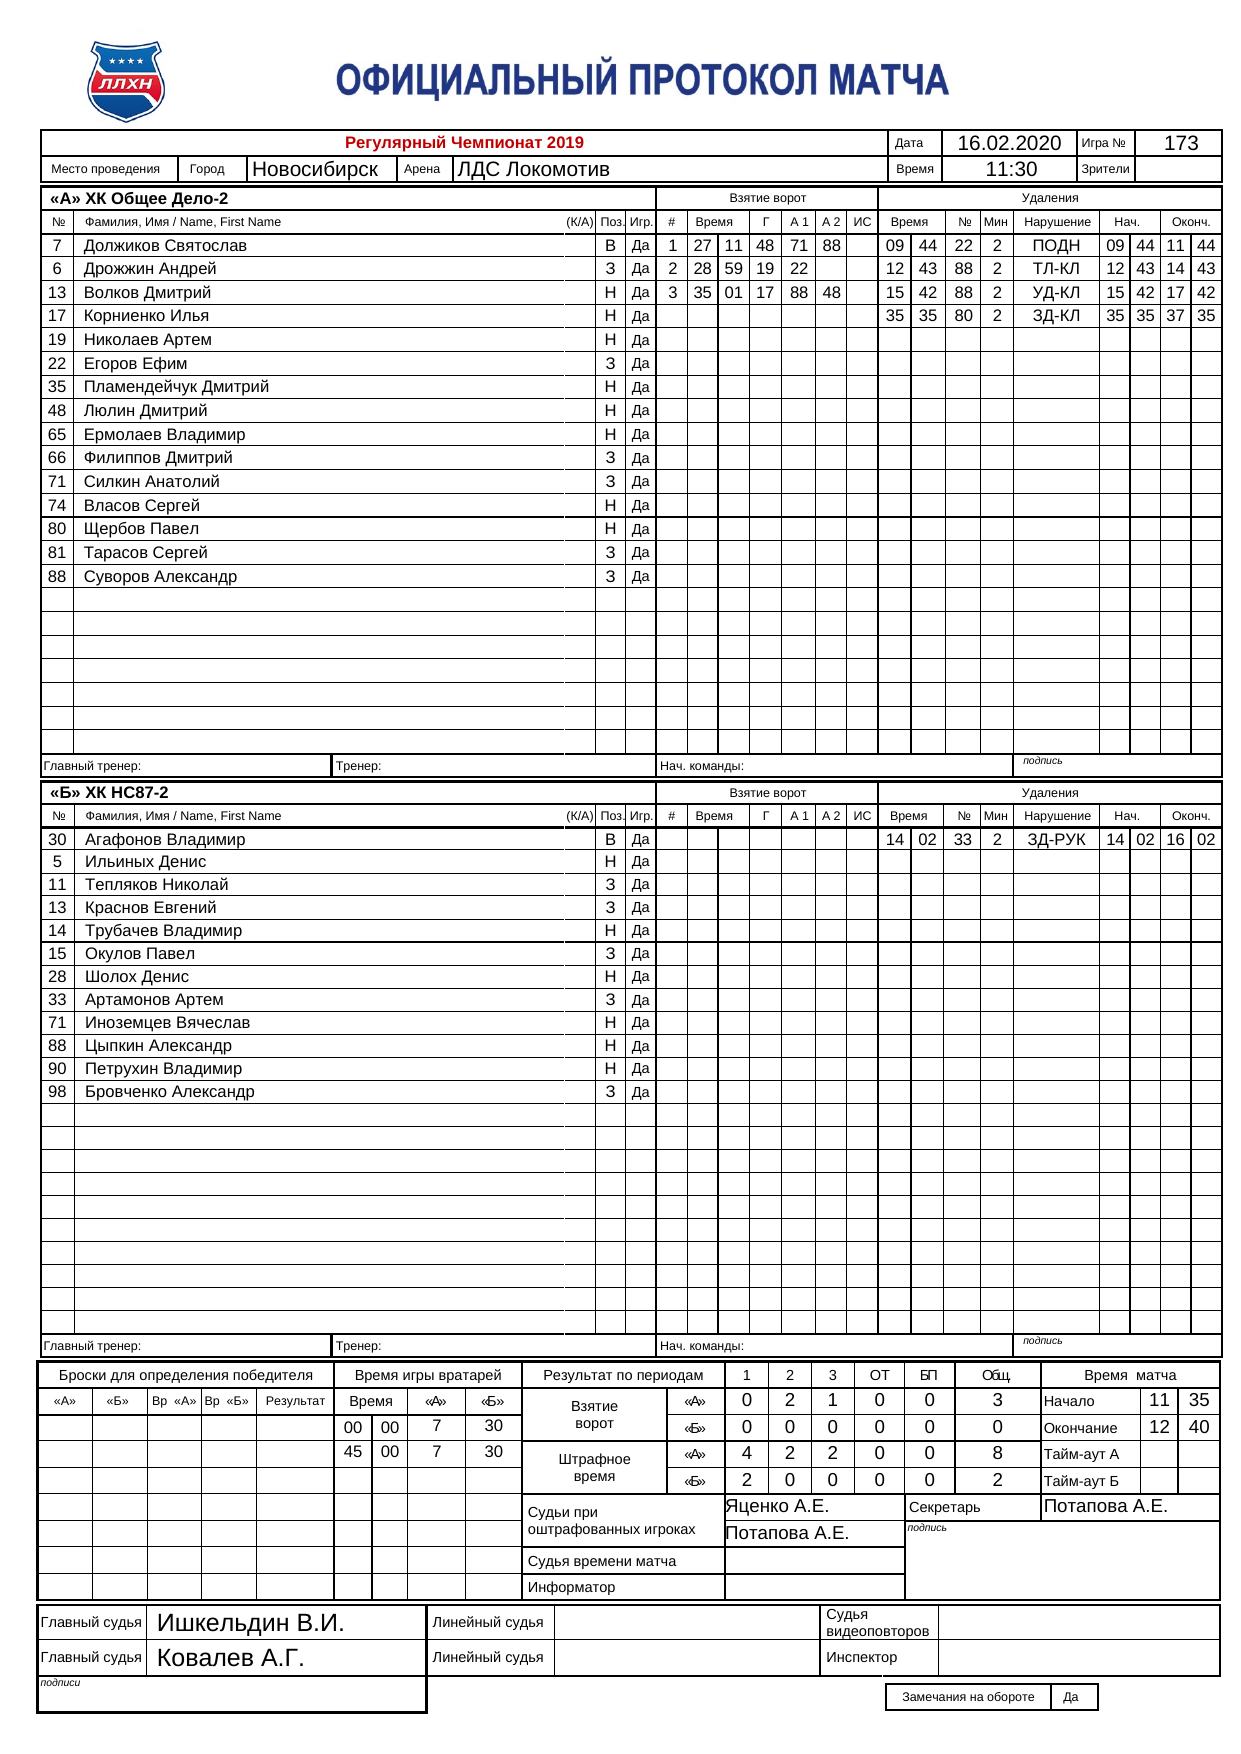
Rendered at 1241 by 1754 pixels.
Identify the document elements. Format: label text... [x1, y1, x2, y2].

table_cell [847, 1058, 877, 1079]
table_cell 17 [42, 305, 73, 327]
table_cell [1131, 328, 1160, 351]
table_cell Да [626, 399, 655, 422]
table_cell [981, 328, 1013, 351]
table_cell [1192, 966, 1221, 987]
table_cell [816, 1219, 846, 1241]
table_header Броски для определения победителя [39, 1363, 333, 1387]
table_cell [946, 565, 980, 587]
table_cell [981, 707, 1013, 729]
table_cell 59 [719, 257, 749, 280]
table_cell [1161, 1012, 1190, 1033]
table_cell [42, 1219, 74, 1241]
table_cell [1014, 659, 1099, 682]
table_cell [1014, 730, 1099, 753]
table_cell Да [626, 896, 655, 918]
table_cell 43 [1192, 257, 1221, 280]
table_cell [1161, 541, 1190, 564]
table_cell [93, 1574, 147, 1599]
table_cell [782, 541, 815, 564]
table_cell Да [626, 829, 655, 849]
table_header Игра № [1078, 131, 1134, 155]
table_cell [879, 1265, 910, 1287]
table_header «А» ХК Общее Дело-2 [42, 188, 655, 209]
table_cell [912, 1173, 943, 1195]
table_cell Тренер: [333, 755, 655, 776]
table_cell [1161, 518, 1190, 540]
table_cell [1161, 588, 1190, 611]
table_cell [565, 989, 595, 1011]
table_cell [912, 920, 943, 941]
table_cell [688, 399, 717, 422]
table_cell [1131, 1265, 1160, 1287]
table_cell [1161, 423, 1190, 445]
table_cell [657, 376, 687, 398]
table_header «Б» ХК HC87-2 [42, 783, 655, 803]
table_cell [74, 588, 564, 611]
table_cell [1131, 850, 1160, 872]
table_cell [74, 612, 564, 634]
table_cell [946, 730, 980, 753]
table_cell Агафонов Владимир [75, 829, 564, 849]
table_cell З [596, 565, 625, 587]
table_cell Новосибирск [248, 157, 396, 181]
table_cell [1131, 1104, 1160, 1126]
table_cell Да [626, 281, 655, 303]
table_cell [42, 1196, 74, 1218]
table_cell [816, 399, 846, 422]
table_cell [688, 376, 717, 398]
table_cell [782, 305, 815, 327]
table_cell [719, 707, 749, 729]
table_cell Артамонов Артем [75, 989, 564, 1011]
table_cell [847, 494, 877, 516]
table_cell [847, 943, 877, 964]
table_cell 22 [946, 235, 980, 256]
table_cell [565, 281, 595, 303]
table_cell [912, 446, 945, 469]
table_cell [1161, 943, 1190, 964]
table_cell [1100, 683, 1129, 706]
table_cell 01 [719, 281, 749, 303]
table_cell 28 [688, 257, 717, 280]
table_cell [1014, 1173, 1099, 1195]
table_cell [657, 565, 687, 587]
table_cell 35 [879, 305, 910, 327]
table_cell [257, 1547, 333, 1573]
table_cell [1161, 399, 1190, 422]
table_cell [879, 1058, 910, 1079]
table_cell [944, 850, 980, 872]
table_cell [42, 1127, 74, 1149]
table_cell [750, 829, 781, 849]
table_cell Люлин Дмитрий [74, 399, 564, 422]
table_cell «Б» [668, 1415, 724, 1440]
table_cell [981, 850, 1013, 872]
table_cell Тепляков Николай [75, 874, 564, 895]
table_cell Да [626, 1035, 655, 1057]
table_cell [1014, 541, 1099, 564]
table_cell Да [626, 235, 655, 256]
table_cell 4 [726, 1442, 768, 1467]
table_cell [847, 659, 877, 682]
table_cell [42, 707, 73, 729]
table_cell [847, 399, 877, 422]
table_cell [912, 1150, 943, 1172]
table_cell [816, 1311, 846, 1333]
table_cell [335, 1494, 371, 1520]
table_cell [1161, 920, 1190, 941]
table_cell Да [626, 874, 655, 895]
table_cell Окончание [1042, 1415, 1140, 1440]
table_cell [816, 518, 846, 540]
table_cell [912, 1288, 943, 1310]
table_cell [1014, 399, 1099, 422]
table_cell Бровченко Александр [75, 1081, 564, 1103]
table_cell [1161, 1311, 1190, 1333]
table_cell Должиков Святослав [74, 235, 564, 256]
table_header БП [905, 1363, 954, 1387]
table_cell [565, 1311, 595, 1333]
table_cell [657, 943, 687, 964]
table_cell [1100, 1012, 1129, 1033]
table_cell Фамилия, Имя / Name, First Name [75, 805, 565, 826]
table_cell [944, 1104, 980, 1126]
table_cell [719, 1242, 749, 1264]
table_cell [912, 730, 945, 753]
table_cell [782, 1196, 815, 1218]
table_cell [912, 494, 945, 516]
table_cell [1014, 1035, 1099, 1057]
table_cell [1161, 446, 1190, 469]
table_cell З [596, 257, 625, 280]
table_cell Н [596, 966, 625, 987]
table_cell [719, 588, 749, 611]
table_cell [688, 989, 717, 1011]
table_cell [1014, 612, 1099, 634]
table_cell [944, 1311, 980, 1333]
table_cell № [946, 211, 980, 233]
table_cell Корниенко Илья [74, 305, 564, 327]
table_cell 19 [750, 257, 781, 280]
table_cell [719, 518, 749, 540]
table_cell Н [596, 1035, 625, 1057]
table_cell [946, 707, 980, 729]
table_cell [565, 707, 595, 729]
table_cell [816, 850, 846, 872]
table_cell [565, 829, 595, 849]
table_cell [688, 1242, 717, 1264]
table_cell Филиппов Дмитрий [74, 446, 564, 469]
table_cell (К/А) [565, 211, 595, 233]
table_cell 0 [769, 1415, 811, 1440]
table_cell 11 [1161, 235, 1190, 256]
table_cell [782, 1242, 815, 1264]
table_cell [657, 399, 687, 422]
table_cell Тренер: [333, 1335, 655, 1356]
table_cell [782, 1127, 815, 1149]
table_cell [1100, 1242, 1129, 1264]
table_cell [1014, 1242, 1099, 1264]
table_cell [1192, 494, 1221, 516]
table_cell [719, 896, 749, 918]
table_cell [879, 850, 910, 872]
table_cell Петрухин Владимир [75, 1058, 564, 1079]
table_cell [1161, 1288, 1190, 1310]
table_cell [1100, 874, 1129, 895]
table_cell 17 [750, 281, 781, 303]
table_cell [1192, 683, 1221, 706]
table_cell [1192, 1242, 1221, 1264]
table_cell [1014, 920, 1099, 941]
table_cell [750, 896, 781, 918]
table_cell 30 [466, 1416, 521, 1440]
table_cell # [657, 211, 687, 233]
table_cell [202, 1521, 256, 1546]
table_cell 02 [1131, 829, 1160, 849]
table_cell [816, 541, 846, 564]
table_cell [719, 376, 749, 398]
table_cell [879, 1242, 910, 1264]
table_cell [1100, 1288, 1129, 1310]
table_cell Нарушение [1014, 211, 1099, 233]
table_cell [816, 352, 846, 374]
table_cell [1161, 1150, 1190, 1172]
table_cell [688, 446, 717, 469]
table_cell Мин [981, 805, 1013, 826]
table_cell [626, 683, 655, 706]
table_cell З [596, 352, 625, 374]
table_cell [1192, 446, 1221, 469]
table_cell [688, 1104, 717, 1126]
table_cell Да [626, 966, 655, 987]
table_cell 14 [1100, 829, 1129, 849]
table_cell Фамилия, Имя / Name, First Name [74, 211, 565, 233]
table_cell [944, 1081, 980, 1103]
table_cell [688, 470, 717, 493]
table_cell [816, 1173, 846, 1195]
table_cell [74, 707, 564, 729]
table_cell «Б» [93, 1389, 147, 1413]
table_cell [596, 1173, 625, 1195]
table_cell [1131, 874, 1160, 895]
table_cell [981, 683, 1013, 706]
table_cell Главный судья [39, 1640, 146, 1675]
table_cell [657, 588, 687, 611]
table_cell Цыпкин Александр [75, 1035, 564, 1057]
table_cell [816, 874, 846, 895]
table_cell [946, 541, 980, 564]
table_cell [1131, 1311, 1160, 1333]
table_cell [946, 683, 980, 706]
table_cell [1192, 636, 1221, 658]
table_cell 00 [335, 1416, 371, 1440]
table_cell Да [626, 423, 655, 445]
table_cell [782, 1081, 815, 1103]
table_cell [565, 1173, 595, 1195]
table_cell [750, 966, 781, 987]
table_cell [565, 399, 595, 422]
table_cell [1161, 896, 1190, 918]
table_cell [782, 989, 815, 1011]
table_cell Вр «А» [148, 1389, 201, 1413]
table_cell [750, 989, 781, 1011]
table_cell [657, 1058, 687, 1079]
table_cell [596, 1219, 625, 1241]
table_cell [1014, 1127, 1099, 1149]
table_cell [565, 1150, 595, 1172]
table_cell Секретарь [906, 1495, 1040, 1520]
table_cell 14 [42, 920, 74, 941]
table_cell [596, 730, 625, 753]
table_cell [74, 659, 564, 682]
table_cell 2 [981, 829, 1013, 849]
table_cell [74, 730, 564, 753]
table_cell [657, 683, 687, 706]
table_cell [944, 1150, 980, 1172]
table_cell [565, 588, 595, 611]
table_cell Время [688, 211, 749, 233]
table_cell 12 [1100, 257, 1129, 280]
table_cell [782, 423, 815, 445]
table_cell [782, 920, 815, 941]
table_cell [816, 305, 846, 327]
table_cell [657, 1242, 687, 1264]
table_cell [1131, 352, 1160, 374]
table_cell [816, 328, 846, 351]
table_cell [816, 1288, 846, 1310]
table_cell [816, 966, 846, 987]
table_cell 80 [946, 305, 980, 327]
table_cell [565, 1058, 595, 1079]
table_cell [565, 1104, 595, 1126]
table_cell [335, 1468, 371, 1493]
table_cell [1100, 588, 1129, 611]
table_cell 44 [912, 235, 945, 256]
table_cell [688, 683, 717, 706]
table_cell [912, 1081, 943, 1103]
table_cell [883, 1677, 1220, 1681]
table_cell УД-КЛ [1014, 281, 1099, 303]
table_cell [1131, 707, 1160, 729]
table_cell [782, 1265, 815, 1287]
table_cell [816, 659, 846, 682]
table_cell [1141, 1468, 1177, 1493]
table_cell Игр. [626, 211, 655, 233]
table_cell [657, 470, 687, 493]
table_cell [847, 1012, 877, 1033]
table_cell Да [626, 257, 655, 280]
table_cell Ильиных Денис [75, 850, 564, 872]
table_cell [981, 352, 1013, 374]
table_cell [847, 1265, 877, 1287]
table_cell [75, 1127, 564, 1149]
table_cell Вр «Б» [202, 1389, 256, 1413]
table_cell 0 [726, 1389, 768, 1413]
table_cell [1131, 399, 1160, 422]
table_cell [688, 423, 717, 445]
table_cell [719, 470, 749, 493]
table_cell [75, 1311, 564, 1333]
table_cell [879, 376, 910, 398]
table_cell [657, 328, 687, 351]
table_cell [565, 423, 595, 445]
table_cell [1161, 612, 1190, 634]
table_cell 09 [879, 235, 910, 256]
table_cell [1192, 1104, 1221, 1126]
table_cell # [657, 805, 687, 826]
table_cell З [596, 541, 625, 564]
table_cell [719, 305, 749, 327]
table_cell [847, 1081, 877, 1103]
table_cell [719, 1150, 749, 1172]
table_cell [981, 1265, 1013, 1287]
table_cell [565, 1265, 595, 1287]
table_cell Да [626, 943, 655, 964]
table_cell [75, 1104, 564, 1126]
table_cell [75, 1242, 564, 1264]
table_cell [719, 850, 749, 872]
table_cell [750, 352, 781, 374]
table_cell [1161, 470, 1190, 493]
table_cell [750, 1127, 781, 1149]
table_cell Время [688, 805, 749, 826]
table_cell [946, 494, 980, 516]
table_cell [879, 1196, 910, 1218]
table_cell [565, 612, 595, 634]
table_cell [939, 1606, 1219, 1639]
table_cell 2 [657, 257, 687, 280]
table_cell 71 [782, 235, 815, 256]
table_cell 88 [816, 235, 846, 256]
table_cell [782, 829, 815, 849]
table_cell Шолох Денис [75, 966, 564, 987]
table_cell 15 [42, 943, 74, 964]
table_cell З [596, 470, 625, 493]
table_cell [1100, 730, 1129, 753]
table_cell [912, 565, 945, 587]
table_cell [657, 1288, 687, 1310]
table_cell Начало [1042, 1389, 1140, 1413]
table_cell [879, 565, 910, 587]
table_cell 37 [1161, 305, 1190, 327]
table_cell [944, 1288, 980, 1310]
table_cell [944, 1173, 980, 1195]
table_cell [1192, 565, 1221, 587]
table_cell [981, 1196, 1013, 1218]
table_cell [847, 423, 877, 445]
table_cell [719, 989, 749, 1011]
table_cell 30 [42, 829, 74, 849]
table_header Замечания на обороте [887, 1685, 1050, 1709]
table_cell [688, 588, 717, 611]
table_cell [1131, 1288, 1160, 1310]
picture [5, 28, 1179, 129]
table_cell Краснов Евгений [75, 896, 564, 918]
table_cell [596, 1242, 625, 1264]
table_cell [1131, 730, 1160, 753]
table_cell [596, 1104, 625, 1126]
table_cell 12 [1141, 1415, 1177, 1440]
table_cell 30 [466, 1441, 521, 1467]
table_cell [782, 636, 815, 658]
table_cell [373, 1468, 407, 1493]
table_cell [626, 636, 655, 658]
table_cell [1161, 730, 1190, 753]
table_cell [688, 1288, 717, 1310]
table_cell [782, 565, 815, 587]
table_cell [912, 470, 945, 493]
table_cell [596, 659, 625, 682]
table_cell [816, 1081, 846, 1103]
table_cell [912, 966, 943, 987]
table_cell 7 [42, 235, 73, 256]
table_cell [981, 730, 1013, 753]
table_cell [373, 1494, 407, 1520]
table_cell 0 [905, 1442, 954, 1467]
table_cell [1100, 966, 1129, 987]
table_cell [1131, 659, 1160, 682]
table_cell [750, 1058, 781, 1079]
table_cell [782, 1058, 815, 1079]
table_cell [39, 1416, 92, 1440]
table_cell [1136, 157, 1221, 181]
table_cell [257, 1441, 333, 1467]
table_cell [1192, 1311, 1221, 1333]
table_cell [1131, 943, 1160, 964]
table_cell 19 [42, 328, 73, 351]
table_cell [879, 470, 910, 493]
table_cell [39, 1494, 92, 1520]
table_cell [1131, 518, 1160, 540]
table_cell [657, 1196, 687, 1218]
table_cell [719, 1104, 749, 1126]
table_cell [1100, 1311, 1129, 1333]
table_cell [565, 352, 595, 374]
table_cell 17 [1161, 281, 1190, 303]
table_cell 0 [956, 1415, 1040, 1440]
table_cell [373, 1574, 407, 1599]
table_cell [981, 1058, 1013, 1079]
table_cell подписи [39, 1677, 425, 1711]
table_cell 0 [905, 1468, 954, 1493]
table_cell [657, 989, 687, 1011]
table_cell [879, 1035, 910, 1057]
table_cell [782, 730, 815, 753]
table_cell [750, 541, 781, 564]
table_cell [626, 1104, 655, 1126]
table_cell [657, 1150, 687, 1172]
table_header Результат по периодам [523, 1363, 724, 1387]
table_cell [944, 920, 980, 941]
table_cell [1161, 874, 1190, 895]
table_cell [335, 1521, 371, 1546]
table_cell Результат [257, 1389, 333, 1413]
table_header Общ. [956, 1363, 1040, 1387]
table_cell [750, 1311, 781, 1333]
table_cell 3 [956, 1389, 1040, 1413]
table_cell [944, 1242, 980, 1264]
table_cell [42, 1173, 74, 1195]
table_cell Потапова А.Е. [726, 1521, 904, 1546]
table_header Взятие ворот [657, 783, 877, 803]
table_cell [816, 989, 846, 1011]
table_cell [1014, 874, 1099, 895]
table_cell [657, 1035, 687, 1057]
table_cell [565, 683, 595, 706]
table_cell [565, 328, 595, 351]
table_cell [847, 707, 877, 729]
table_cell [1192, 588, 1221, 611]
table_cell [847, 352, 877, 374]
table_cell [626, 1265, 655, 1287]
table_cell [719, 730, 749, 753]
table_cell [466, 1494, 521, 1520]
table_cell [1100, 612, 1129, 634]
table_cell [981, 943, 1013, 964]
table_cell З [596, 896, 625, 918]
table_cell [42, 1104, 74, 1126]
table_cell [565, 1035, 595, 1057]
table_cell [555, 1606, 819, 1639]
table_cell [1161, 1104, 1190, 1126]
table_cell [750, 328, 781, 351]
table_cell 40 [1179, 1415, 1219, 1440]
table_cell [912, 399, 945, 422]
table_cell [719, 1311, 749, 1333]
table_cell 09 [1100, 235, 1129, 256]
table_cell [466, 1521, 521, 1546]
table_cell [202, 1441, 256, 1467]
table_cell [1100, 1035, 1129, 1057]
table_cell [946, 470, 980, 493]
table_cell Игр. [626, 805, 655, 826]
table_cell [93, 1521, 147, 1546]
table_cell [944, 896, 980, 918]
table_cell 7 [408, 1441, 465, 1467]
table_cell [1192, 612, 1221, 634]
table_cell [565, 966, 595, 987]
table_cell [1100, 328, 1129, 351]
table_cell 2 [812, 1442, 854, 1467]
table_cell [719, 399, 749, 422]
table_cell [1131, 565, 1160, 587]
table_cell Щербов Павел [74, 518, 564, 540]
table_cell [1014, 494, 1099, 516]
table_cell [750, 305, 781, 327]
table_cell Судья видеоповторов [821, 1606, 938, 1639]
table_cell [944, 989, 980, 1011]
table_cell [816, 943, 846, 964]
table_cell [782, 1035, 815, 1057]
table_cell [42, 730, 73, 753]
table_cell [1099, 1682, 1220, 1711]
table_cell [981, 1173, 1013, 1195]
table_cell [1100, 470, 1129, 493]
table_cell 48 [750, 235, 781, 256]
table_header Да [1052, 1685, 1097, 1709]
table_cell [719, 1288, 749, 1310]
table_cell [1131, 1127, 1160, 1149]
table_cell [782, 683, 815, 706]
table_cell Инспектор [821, 1640, 938, 1675]
table_cell [750, 1150, 781, 1172]
table_cell [688, 1012, 717, 1033]
table_cell 16 [1161, 829, 1190, 849]
table_cell [816, 1035, 846, 1057]
table_cell [1161, 328, 1190, 351]
table_cell Да [626, 1012, 655, 1033]
table_cell 15 [1100, 281, 1129, 303]
table_cell [565, 874, 595, 895]
table_cell [75, 1219, 564, 1241]
table_cell [1192, 1288, 1221, 1310]
table_cell [816, 1012, 846, 1033]
table_cell «А» [39, 1389, 92, 1413]
table_cell Главный судья [39, 1606, 146, 1639]
table_cell [93, 1494, 147, 1520]
table_cell 44 [1192, 235, 1221, 256]
table_cell [202, 1416, 256, 1440]
table_cell [148, 1416, 201, 1440]
table_cell ИС [847, 211, 877, 233]
table_cell [719, 494, 749, 516]
table_cell Да [626, 352, 655, 374]
table_cell [657, 352, 687, 374]
table_cell [981, 896, 1013, 918]
table_cell [688, 850, 717, 872]
table_cell 14 [879, 829, 910, 849]
table_cell [782, 896, 815, 918]
table_cell [657, 659, 687, 682]
table_cell [750, 1012, 781, 1033]
table_cell [565, 943, 595, 964]
table_cell 0 [855, 1415, 904, 1440]
table_cell 22 [42, 352, 73, 374]
table_cell Г [750, 805, 781, 826]
table_cell 74 [42, 494, 73, 516]
table_cell [688, 896, 717, 918]
table_cell подпись [1014, 755, 1221, 776]
table_cell Власов Сергей [74, 494, 564, 516]
table_cell Нарушение [1014, 805, 1099, 826]
table_header 173 [1136, 131, 1221, 155]
table_cell [148, 1468, 201, 1493]
table_cell [847, 541, 877, 564]
table_cell [688, 1311, 717, 1333]
table_cell 00 [373, 1416, 407, 1440]
table_cell [1161, 376, 1190, 398]
table_cell Да [626, 989, 655, 1011]
table_cell 35 [42, 376, 73, 398]
table_cell [688, 1265, 717, 1287]
table_cell [981, 1081, 1013, 1103]
table_cell [596, 707, 625, 729]
table_cell [726, 1548, 904, 1573]
table_cell [1131, 376, 1160, 398]
table_cell [847, 305, 877, 327]
table_cell [782, 376, 815, 398]
table_cell [1014, 989, 1099, 1011]
table_cell [981, 399, 1013, 422]
table_cell [1014, 518, 1099, 540]
table_cell [750, 850, 781, 872]
table_cell [879, 896, 910, 918]
table_cell [719, 423, 749, 445]
table_cell [657, 1311, 687, 1333]
table_cell [565, 730, 595, 753]
table_cell [912, 1104, 943, 1126]
table_cell [847, 446, 877, 469]
table_cell [1161, 352, 1190, 374]
table_cell [1131, 1242, 1160, 1264]
table_cell [148, 1521, 201, 1546]
table_cell [750, 636, 781, 658]
table_cell [946, 328, 980, 351]
table_cell [626, 1127, 655, 1149]
table_cell Нач. [1100, 805, 1160, 826]
table_cell [879, 494, 910, 516]
table_cell [1100, 352, 1129, 374]
table_cell [912, 1196, 943, 1218]
table_cell [1100, 1219, 1129, 1241]
table_cell [657, 305, 687, 327]
table_cell [688, 1219, 717, 1241]
table_cell [816, 1058, 846, 1079]
table_cell [946, 588, 980, 611]
table_cell [946, 399, 980, 422]
table_cell [719, 636, 749, 658]
table_header 2 [769, 1363, 811, 1387]
table_cell [981, 1150, 1013, 1172]
table_cell ТЛ-КЛ [1014, 257, 1099, 280]
table_cell [816, 376, 846, 398]
table_cell [1100, 920, 1129, 941]
table_cell 0 [769, 1468, 811, 1493]
table_cell [688, 1127, 717, 1149]
table_cell [981, 541, 1013, 564]
table_cell [688, 943, 717, 964]
table_cell 35 [1100, 305, 1129, 327]
table_header Время матча [1042, 1363, 1219, 1387]
table_cell [257, 1574, 333, 1599]
table_cell [1131, 612, 1160, 634]
table_cell [1014, 1058, 1099, 1079]
table_cell [1014, 565, 1099, 587]
table_cell [944, 1196, 980, 1218]
table_cell [816, 470, 846, 493]
table_cell [750, 518, 781, 540]
table_cell 28 [42, 966, 74, 987]
table_cell [981, 1288, 1013, 1310]
table_cell Нач. [1100, 211, 1160, 233]
table_cell [42, 612, 73, 634]
table_cell [981, 588, 1013, 611]
table_cell [1131, 423, 1160, 445]
table_cell [750, 1035, 781, 1057]
table_cell [847, 518, 877, 540]
table_cell [257, 1468, 333, 1493]
table_cell [782, 874, 815, 895]
table_cell [719, 943, 749, 964]
table_cell [688, 1196, 717, 1218]
table_cell [981, 966, 1013, 987]
table_cell [1161, 1173, 1190, 1195]
table_cell [42, 1311, 74, 1333]
table_cell [879, 612, 910, 634]
table_cell З [596, 943, 625, 964]
table_cell [981, 1035, 1013, 1057]
table_cell [912, 707, 945, 729]
table_cell [1014, 1012, 1099, 1033]
table_cell [1161, 1127, 1190, 1149]
table_cell [719, 541, 749, 564]
table_cell [1131, 989, 1160, 1011]
table_cell [1131, 494, 1160, 516]
table_cell [750, 1104, 781, 1126]
table_cell [946, 612, 980, 634]
table_cell [75, 1288, 564, 1310]
table_cell [719, 1173, 749, 1195]
table_cell Волков Дмитрий [74, 281, 564, 303]
table_cell [1192, 943, 1221, 964]
table_cell [565, 659, 595, 682]
table_cell [39, 1441, 92, 1467]
table_cell «А» [668, 1442, 724, 1467]
table_cell [93, 1547, 147, 1573]
table_cell 5 [42, 850, 74, 872]
table_cell 35 [1192, 305, 1221, 327]
table_cell [847, 470, 877, 493]
table_cell [1131, 636, 1160, 658]
table_cell [879, 328, 910, 351]
table_cell [847, 920, 877, 941]
table_cell Судьи при оштрафованных игроках [523, 1495, 724, 1546]
table_cell [93, 1416, 147, 1440]
table_cell Суворов Александр [74, 565, 564, 587]
table_cell Да [626, 1081, 655, 1103]
table_cell [782, 1288, 815, 1310]
table_cell [816, 896, 846, 918]
table_cell [1100, 1196, 1129, 1218]
table_cell [847, 281, 877, 303]
table_cell Пламендейчук Дмитрий [74, 376, 564, 398]
table_cell 15 [879, 281, 910, 303]
table_cell [981, 376, 1013, 398]
table_cell [1131, 1058, 1160, 1079]
table_cell [1161, 707, 1190, 729]
table_cell [565, 257, 595, 280]
table_cell [726, 1575, 904, 1599]
table_cell [719, 1265, 749, 1287]
table_cell [1192, 989, 1221, 1011]
table_cell 66 [42, 446, 73, 469]
table_cell [1131, 470, 1160, 493]
table_cell [1161, 494, 1190, 516]
table_cell [912, 518, 945, 540]
table_cell [981, 636, 1013, 658]
table_cell А 1 [782, 211, 815, 233]
table_cell [1131, 588, 1160, 611]
table_cell [879, 1288, 910, 1310]
table_cell [39, 1574, 92, 1599]
table_cell [657, 1127, 687, 1149]
table_cell Н [596, 1012, 625, 1033]
table_cell [750, 920, 781, 941]
table_cell [626, 1173, 655, 1195]
table_cell [626, 1150, 655, 1172]
table_cell [750, 376, 781, 398]
table_cell [1161, 1035, 1190, 1057]
table_cell [688, 494, 717, 516]
table_cell Главный тренер: [42, 1335, 330, 1356]
table_cell 0 [812, 1415, 854, 1440]
table_cell [596, 588, 625, 611]
table_cell 02 [912, 829, 943, 849]
table_cell [688, 707, 717, 729]
table_cell 81 [42, 541, 73, 564]
table_cell [816, 494, 846, 516]
table_cell [782, 1104, 815, 1126]
table_cell Да [626, 920, 655, 941]
table_cell [782, 1173, 815, 1195]
table_cell [42, 636, 73, 658]
table_cell [1179, 1468, 1219, 1493]
table_cell [657, 1265, 687, 1287]
table_cell 88 [946, 281, 980, 303]
table_cell [626, 659, 655, 682]
table_cell [1014, 1288, 1099, 1310]
table_cell [408, 1521, 465, 1546]
table_cell [408, 1494, 465, 1520]
table_cell 00 [373, 1441, 407, 1467]
table_cell [657, 541, 687, 564]
table_cell [912, 850, 943, 872]
table_cell [912, 636, 945, 658]
table_cell [1192, 1219, 1221, 1241]
table_cell 3 [657, 281, 687, 303]
table_cell Николаев Артем [74, 328, 564, 351]
table_cell [981, 612, 1013, 634]
table_cell [719, 1219, 749, 1241]
table_cell З [596, 1081, 625, 1103]
table_cell [847, 683, 877, 706]
table_cell Зрители [1078, 157, 1134, 181]
table_cell [782, 659, 815, 682]
table_cell [1161, 1219, 1190, 1241]
table_cell [1131, 1081, 1160, 1103]
table_cell Потапова А.Е. [1042, 1495, 1219, 1520]
table_cell 2 [981, 305, 1013, 327]
table_cell [750, 1219, 781, 1241]
table_cell [202, 1494, 256, 1520]
table_cell 35 [1131, 305, 1160, 327]
table_cell [944, 1127, 980, 1149]
table_cell [750, 659, 781, 682]
table_cell [1014, 1265, 1099, 1287]
table_cell [981, 989, 1013, 1011]
table_cell [1131, 1035, 1160, 1057]
table_cell [1014, 446, 1099, 469]
table_cell [750, 446, 781, 469]
table_cell [688, 829, 717, 849]
table_cell [148, 1547, 201, 1573]
table_cell [596, 636, 625, 658]
table_cell [912, 1127, 943, 1149]
table_cell [74, 636, 564, 658]
table_cell подпись [906, 1522, 1219, 1599]
table_cell [1100, 1104, 1129, 1126]
table_cell 02 [1192, 829, 1221, 849]
table_cell [816, 423, 846, 445]
table_cell [1192, 1265, 1221, 1287]
table_cell [148, 1441, 201, 1467]
table_cell 2 [956, 1468, 1040, 1493]
table_header Удаления [879, 188, 1221, 209]
table_cell [657, 1104, 687, 1126]
table_cell [335, 1547, 371, 1573]
table_cell [688, 636, 717, 658]
table_cell [1192, 659, 1221, 682]
table_cell [1100, 896, 1129, 918]
table_cell 35 [688, 281, 717, 303]
table_cell З [596, 874, 625, 895]
table_cell [912, 989, 943, 1011]
table_cell [847, 328, 877, 351]
table_cell [1131, 896, 1160, 918]
table_cell [847, 588, 877, 611]
table_cell [1100, 636, 1129, 658]
table_cell [565, 565, 595, 587]
table_cell [42, 1150, 74, 1172]
table_cell 0 [726, 1415, 768, 1440]
table_cell [1100, 376, 1129, 398]
table_cell Поз. [596, 211, 625, 233]
table_cell [847, 730, 877, 753]
table_cell [847, 1219, 877, 1241]
table_cell [981, 1127, 1013, 1149]
table_cell [1100, 943, 1129, 964]
table_cell [750, 565, 781, 587]
table_cell [565, 541, 595, 564]
table_cell [75, 1265, 564, 1287]
table_cell [1014, 1150, 1099, 1172]
table_cell Н [596, 423, 625, 445]
table_cell [657, 494, 687, 516]
table_cell 80 [42, 518, 73, 540]
table_cell [1161, 636, 1190, 658]
table_cell [1192, 707, 1221, 729]
table_cell [1161, 850, 1190, 872]
table_cell В [596, 235, 625, 256]
table_cell 98 [42, 1081, 74, 1103]
table_cell [657, 850, 687, 872]
table_cell [782, 399, 815, 422]
table_cell [879, 730, 910, 753]
table_cell [912, 1035, 943, 1057]
table_cell [1014, 423, 1099, 445]
table_cell [981, 518, 1013, 540]
table_cell [879, 659, 910, 682]
table_cell [912, 541, 945, 564]
table_cell 35 [912, 305, 945, 327]
table_cell [847, 874, 877, 895]
table_cell [879, 966, 910, 987]
table_cell [1192, 352, 1221, 374]
table_cell 11 [42, 874, 74, 895]
table_cell [782, 470, 815, 493]
table_cell [816, 1104, 846, 1126]
table_cell 48 [816, 281, 846, 303]
table_cell [626, 1311, 655, 1333]
table_cell 1 [812, 1389, 854, 1413]
table_cell 11 [719, 235, 749, 256]
table_cell [1192, 850, 1221, 872]
table_cell [688, 612, 717, 634]
table_cell [719, 874, 749, 895]
table_cell 2 [981, 235, 1013, 256]
table_cell [944, 1265, 980, 1287]
table_cell 27 [688, 235, 717, 256]
table_cell ЗД-РУК [1014, 829, 1099, 849]
table_cell [782, 612, 815, 634]
table_cell [750, 730, 781, 753]
table_cell [1192, 1127, 1221, 1149]
table_cell [1014, 896, 1099, 918]
table_cell [816, 446, 846, 469]
table_cell [1192, 1058, 1221, 1079]
table_cell [879, 943, 910, 964]
table_cell [719, 446, 749, 469]
table_cell [39, 1468, 92, 1493]
table_header ОТ [855, 1363, 904, 1387]
table_cell [39, 1521, 92, 1546]
table_cell [750, 423, 781, 445]
table_cell [373, 1547, 407, 1573]
table_cell [1161, 565, 1190, 587]
table_cell [944, 966, 980, 987]
table_cell [750, 588, 781, 611]
table_cell [1192, 328, 1221, 351]
table_header Время игры вратарей [335, 1363, 521, 1387]
table_cell [596, 683, 625, 706]
table_header Взятие ворот [657, 188, 877, 209]
table_cell [1131, 1012, 1160, 1033]
table_cell [1161, 683, 1190, 706]
table_cell [1014, 1104, 1099, 1126]
table_cell [596, 612, 625, 634]
table_cell [626, 1219, 655, 1241]
table_cell [1161, 1196, 1190, 1218]
table_cell Время [889, 157, 941, 181]
table_cell Взятие ворот [523, 1389, 666, 1440]
table_cell [981, 1311, 1013, 1333]
table_cell [1014, 707, 1099, 729]
table_cell [1192, 730, 1221, 753]
table_cell [750, 874, 781, 895]
table_cell [688, 1035, 717, 1057]
table_cell [75, 1196, 564, 1218]
table_cell [565, 636, 595, 658]
table_cell Да [626, 1058, 655, 1079]
table_cell 88 [42, 565, 73, 587]
table_cell 35 [1179, 1389, 1219, 1413]
table_cell [719, 1012, 749, 1033]
table_cell [750, 1242, 781, 1264]
table_cell [879, 989, 910, 1011]
table_cell Линейный судья [428, 1606, 554, 1639]
table_cell [626, 1288, 655, 1310]
table_cell [42, 1288, 74, 1310]
table_cell [879, 874, 910, 895]
table_cell Штрафное время [523, 1442, 666, 1493]
table_cell [847, 565, 877, 587]
table_cell [719, 1081, 749, 1103]
table_cell [847, 1104, 877, 1126]
table_cell «Б » [466, 1389, 521, 1413]
table_cell [1100, 1081, 1129, 1103]
table_cell [1161, 1242, 1190, 1264]
table_cell [1100, 446, 1129, 469]
table_cell [782, 1012, 815, 1033]
table_cell Да [626, 850, 655, 872]
table_cell [657, 966, 687, 987]
table_cell [1192, 1173, 1221, 1195]
table_cell [202, 1547, 256, 1573]
table_cell [1100, 518, 1129, 540]
table_cell Н [596, 494, 625, 516]
table_cell [1192, 1035, 1221, 1057]
table_cell «А» [668, 1389, 724, 1413]
table_cell [657, 1219, 687, 1241]
table_cell [981, 1242, 1013, 1264]
table_cell [688, 966, 717, 987]
table_cell [466, 1547, 521, 1573]
table_cell [946, 376, 980, 398]
table_cell [1131, 1173, 1160, 1195]
table_cell 45 [335, 1441, 371, 1467]
table_cell [257, 1494, 333, 1520]
table_cell [946, 636, 980, 658]
table_cell [75, 1173, 564, 1195]
table_cell [946, 446, 980, 469]
table_cell [1131, 541, 1160, 564]
table_cell [847, 1150, 877, 1172]
table_cell [912, 896, 943, 918]
table_header Удаления [879, 783, 1221, 803]
table_cell [565, 896, 595, 918]
table_cell 8 [956, 1442, 1040, 1467]
table_cell [847, 612, 877, 634]
table_cell [1161, 989, 1190, 1011]
table_cell 0 [855, 1442, 904, 1467]
table_cell [596, 1311, 625, 1333]
table_cell [912, 376, 945, 398]
table_cell [750, 683, 781, 706]
table_cell [1014, 636, 1099, 658]
table_cell [912, 874, 943, 895]
table_cell [1192, 1150, 1221, 1172]
table_cell [335, 1574, 371, 1599]
table_cell [782, 1311, 815, 1333]
table_cell 88 [42, 1035, 74, 1057]
table_cell [565, 235, 595, 256]
table_header 3 [812, 1363, 854, 1387]
table_cell № [42, 805, 74, 826]
table_cell ЗД-КЛ [1014, 305, 1099, 327]
table_cell [42, 683, 73, 706]
table_cell [981, 446, 1013, 469]
table_cell [912, 683, 945, 706]
table_cell [719, 1035, 749, 1057]
table_cell [1131, 1219, 1160, 1241]
table_cell [42, 588, 73, 611]
table_cell [879, 588, 910, 611]
table_cell [626, 707, 655, 729]
table_cell [565, 470, 595, 493]
table_cell [657, 707, 687, 729]
table_cell Информатор [523, 1575, 724, 1599]
table_cell [847, 1311, 877, 1333]
table_cell [688, 659, 717, 682]
table_cell [1014, 1219, 1099, 1241]
table_cell [1179, 1441, 1219, 1467]
table_cell [946, 518, 980, 540]
table_cell Трубачев Владимир [75, 920, 564, 941]
table_cell Г [750, 211, 781, 233]
table_cell [565, 1081, 595, 1103]
table_cell [750, 1081, 781, 1103]
table_cell [750, 399, 781, 422]
table_cell [688, 328, 717, 351]
table_cell [657, 920, 687, 941]
table_cell 11 [1141, 1389, 1177, 1413]
table_cell [257, 1416, 333, 1440]
table_cell [74, 683, 564, 706]
table_cell [596, 1196, 625, 1218]
table_cell [257, 1521, 333, 1546]
table_cell [1014, 470, 1099, 493]
table_cell 42 [1131, 281, 1160, 303]
table_cell [816, 565, 846, 587]
table_cell [879, 1012, 910, 1033]
table_cell Судья времени матча [523, 1548, 724, 1573]
table_cell [912, 1219, 943, 1241]
table_cell [1161, 659, 1190, 682]
table_cell Линейный судья [428, 1640, 554, 1675]
table_cell [1014, 943, 1099, 964]
table_cell [1100, 1058, 1129, 1079]
table_cell [750, 612, 781, 634]
table_cell [688, 920, 717, 941]
table_cell [1192, 896, 1221, 918]
table_cell [847, 1127, 877, 1149]
table_cell [1100, 850, 1129, 872]
table_cell [1100, 423, 1129, 445]
table_cell [847, 376, 877, 398]
table_cell Н [596, 281, 625, 303]
table_cell Н [596, 920, 625, 941]
table_cell 11:30 [943, 157, 1076, 181]
table_cell Н [596, 305, 625, 327]
table_cell [879, 1311, 910, 1333]
table_cell [816, 829, 846, 849]
table_cell [565, 376, 595, 398]
table_cell [847, 257, 877, 280]
table_cell Да [626, 328, 655, 351]
table_cell [565, 518, 595, 540]
table_cell [1161, 1058, 1190, 1079]
table_cell [1014, 966, 1099, 987]
table_cell 90 [42, 1058, 74, 1079]
table_cell [981, 1104, 1013, 1126]
table_cell [657, 829, 687, 849]
table_cell Ишкельдин В.И. [147, 1606, 425, 1639]
table_cell [912, 328, 945, 351]
table_cell [626, 730, 655, 753]
table_cell Да [626, 470, 655, 493]
table_cell [1161, 1081, 1190, 1103]
table_cell [750, 1265, 781, 1287]
table_cell [782, 943, 815, 964]
table_cell [782, 446, 815, 469]
table_cell [688, 1150, 717, 1172]
table_cell Мин [981, 211, 1013, 233]
table_cell 6 [42, 257, 73, 280]
table_cell [944, 1035, 980, 1057]
table_cell [93, 1441, 147, 1467]
table_cell № [944, 805, 980, 826]
table_cell [42, 1242, 74, 1264]
table_cell [42, 659, 73, 682]
table_cell [688, 730, 717, 753]
table_cell [1100, 707, 1129, 729]
table_cell [816, 1150, 846, 1172]
table_cell [1192, 920, 1221, 941]
table_cell [981, 659, 1013, 682]
table_cell [1131, 1196, 1160, 1218]
table_cell [565, 1219, 595, 1241]
table_cell [816, 707, 846, 729]
table_cell Ермолаев Владимир [74, 423, 564, 445]
table_cell Н [596, 328, 625, 351]
table_cell [1131, 920, 1160, 941]
table_cell [719, 565, 749, 587]
table_cell Нач. команды: [657, 1335, 1012, 1356]
table_cell [946, 352, 980, 374]
table_cell [1131, 683, 1160, 706]
table_cell [565, 494, 595, 516]
table_cell [688, 565, 717, 587]
table_cell [912, 943, 943, 964]
table_cell [596, 1265, 625, 1287]
table_cell [912, 1242, 943, 1264]
table_cell З [596, 446, 625, 469]
table_cell [466, 1574, 521, 1599]
table_cell Окулов Павел [75, 943, 564, 964]
table_cell [879, 636, 910, 658]
table_cell [847, 1196, 877, 1218]
table_cell [879, 1173, 910, 1195]
table_cell [782, 966, 815, 987]
table_cell [782, 518, 815, 540]
table_cell Да [626, 446, 655, 469]
table_cell [879, 352, 910, 374]
table_cell Да [626, 376, 655, 398]
table_cell [1192, 518, 1221, 540]
table_cell [946, 423, 980, 445]
table_cell [719, 1127, 749, 1149]
table_cell [688, 1058, 717, 1079]
table_cell [847, 636, 877, 658]
table_cell Город [179, 157, 246, 181]
table_cell [565, 446, 595, 469]
table_cell [847, 1288, 877, 1310]
table_cell «А» [408, 1389, 465, 1413]
table_cell [719, 612, 749, 634]
table_cell Яценко А.Е. [726, 1495, 904, 1520]
table_cell [816, 1242, 846, 1264]
table_cell [1100, 565, 1129, 587]
table_cell [1100, 494, 1129, 516]
table_cell [1014, 1081, 1099, 1103]
table_cell [816, 1265, 846, 1287]
table_cell [750, 943, 781, 964]
table_cell 43 [912, 257, 945, 280]
table_cell [1014, 1311, 1099, 1333]
table_cell 2 [981, 257, 1013, 280]
table_cell [847, 235, 877, 256]
table_cell [879, 423, 910, 445]
table_cell [1100, 541, 1129, 564]
table_cell 2 [726, 1468, 768, 1493]
table_cell [847, 896, 877, 918]
table_cell [1100, 989, 1129, 1011]
table_cell [944, 943, 980, 964]
table_cell 13 [42, 896, 74, 918]
table_cell В [596, 829, 625, 849]
table_cell [373, 1521, 407, 1546]
table_cell [596, 1127, 625, 1149]
table_cell Тайм-аут Б [1042, 1468, 1140, 1493]
table_header Регулярный Чемпионат 2019 [42, 131, 887, 155]
table_cell 33 [42, 989, 74, 1011]
table_cell ПОДН [1014, 235, 1099, 256]
table_cell Дрожжин Андрей [74, 257, 564, 280]
table_cell Да [626, 565, 655, 587]
table_cell [202, 1468, 256, 1493]
table_cell [626, 612, 655, 634]
table_cell [944, 1219, 980, 1241]
table_cell [1014, 352, 1099, 374]
table_cell [75, 1150, 564, 1172]
table_cell [408, 1574, 465, 1599]
table_cell [719, 1058, 749, 1079]
table_cell Нач. команды: [657, 755, 1012, 776]
table_cell 42 [1192, 281, 1221, 303]
table_cell [946, 659, 980, 682]
table_cell [879, 1219, 910, 1241]
table_cell [816, 1127, 846, 1149]
table_cell [879, 1081, 910, 1103]
table_cell 7 [408, 1416, 465, 1440]
table_cell [1131, 966, 1160, 987]
table_cell Время [879, 805, 943, 826]
table_cell [719, 659, 749, 682]
table_cell [688, 541, 717, 564]
table_cell [1131, 1150, 1160, 1172]
table_cell Оконч. [1161, 211, 1221, 233]
table_cell [944, 874, 980, 895]
table_cell [596, 1288, 625, 1310]
table_cell [1014, 376, 1099, 398]
table_cell [657, 446, 687, 469]
table_cell [847, 1035, 877, 1057]
table_cell 1 [657, 235, 687, 256]
table_cell [782, 850, 815, 872]
table_cell [1192, 1012, 1221, 1033]
table_cell [944, 1058, 980, 1079]
table_header Дата [889, 131, 941, 155]
table_cell [847, 850, 877, 872]
table_cell [1014, 683, 1099, 706]
table_cell Оконч. [1161, 805, 1221, 826]
table_cell [565, 920, 595, 941]
table_cell [912, 659, 945, 682]
table_cell [1100, 1150, 1129, 1172]
table_cell [847, 1173, 877, 1195]
table_cell [626, 1242, 655, 1264]
table_cell [42, 1265, 74, 1287]
table_cell [879, 683, 910, 706]
table_cell (К/А) [565, 805, 595, 826]
table_cell [816, 636, 846, 658]
table_cell Иноземцев Вячеслав [75, 1012, 564, 1033]
table_cell [1192, 399, 1221, 422]
table_cell [93, 1468, 147, 1493]
table_cell Да [626, 305, 655, 327]
table_cell [912, 1311, 943, 1333]
table_cell [912, 423, 945, 445]
table_cell [1014, 328, 1099, 351]
table_cell Силкин Анатолий [74, 470, 564, 493]
table_cell [688, 874, 717, 895]
table_cell [657, 730, 687, 753]
table_cell [981, 470, 1013, 493]
table_cell [657, 612, 687, 634]
table_cell [202, 1574, 256, 1599]
table_cell Н [596, 850, 625, 872]
table_cell 33 [944, 829, 980, 849]
table_cell 2 [981, 281, 1013, 303]
table_cell [912, 588, 945, 611]
table_cell [39, 1547, 92, 1573]
table_cell 71 [42, 1012, 74, 1033]
table_cell [657, 518, 687, 540]
table_cell [981, 494, 1013, 516]
table_cell 71 [42, 470, 73, 493]
table_cell [879, 920, 910, 941]
table_cell ИС [847, 805, 877, 826]
table_cell [657, 896, 687, 918]
table_cell 0 [855, 1468, 904, 1493]
table_cell [626, 588, 655, 611]
table_cell [782, 328, 815, 351]
table_cell Ковалев А.Г. [147, 1640, 425, 1675]
table_cell [565, 1127, 595, 1149]
table_cell [719, 683, 749, 706]
table_cell [555, 1640, 819, 1675]
table_cell ЛДС Локомотив [454, 157, 887, 181]
table_cell [750, 707, 781, 729]
table_cell [565, 1242, 595, 1264]
table_cell З [596, 989, 625, 1011]
table_cell [1131, 446, 1160, 469]
table_cell [565, 1196, 595, 1218]
table_cell 0 [905, 1389, 954, 1413]
table_cell [879, 1150, 910, 1172]
table_cell [847, 1242, 877, 1264]
table_cell [688, 1081, 717, 1103]
table_cell [981, 565, 1013, 587]
table_cell [939, 1640, 1219, 1675]
table_cell [428, 1677, 882, 1711]
table_cell «Б» [668, 1468, 724, 1493]
table_cell [981, 920, 1013, 941]
table_cell [782, 352, 815, 374]
table_header 1 [726, 1363, 768, 1387]
table_cell Н [596, 1058, 625, 1079]
table_cell [912, 1058, 943, 1079]
table_cell [816, 1196, 846, 1218]
table_cell [1141, 1441, 1177, 1467]
table_cell [1100, 1265, 1129, 1287]
table_cell [879, 707, 910, 729]
table_cell [565, 1012, 595, 1033]
table_cell [1192, 376, 1221, 398]
table_cell [657, 1173, 687, 1195]
table_cell А 1 [782, 805, 815, 826]
table_cell [1161, 966, 1190, 987]
table_cell [1161, 1265, 1190, 1287]
table_cell [719, 328, 749, 351]
table_cell [847, 829, 877, 849]
table_cell [688, 518, 717, 540]
table_cell [750, 1196, 781, 1218]
table_cell [688, 352, 717, 374]
table_cell [565, 1288, 595, 1310]
table_cell 48 [42, 399, 73, 422]
table_cell Н [596, 376, 625, 398]
table_cell 44 [1131, 235, 1160, 256]
table_cell подпись [1014, 1335, 1221, 1356]
table_cell [657, 1012, 687, 1033]
table_cell Да [626, 541, 655, 564]
table_cell А 2 [816, 805, 846, 826]
table_cell [626, 1196, 655, 1218]
table_cell [750, 470, 781, 493]
table_cell 0 [855, 1389, 904, 1413]
table_cell [750, 494, 781, 516]
table_cell [750, 1288, 781, 1310]
table_cell Время [879, 211, 945, 233]
table_cell [782, 494, 815, 516]
table_cell [981, 423, 1013, 445]
table_cell 42 [912, 281, 945, 303]
table_cell № [42, 211, 73, 233]
table_cell [1100, 1127, 1129, 1149]
table_cell [719, 966, 749, 987]
table_cell 14 [1161, 257, 1190, 280]
table_cell [912, 1012, 943, 1033]
table_cell [981, 1219, 1013, 1241]
table_cell [816, 612, 846, 634]
table_cell [408, 1547, 465, 1573]
table_cell 12 [879, 257, 910, 280]
table_cell А 2 [816, 211, 846, 233]
table_cell 2 [769, 1389, 811, 1413]
table_cell Место проведения [42, 157, 177, 181]
table_cell [816, 683, 846, 706]
table_cell [879, 446, 910, 469]
table_cell [879, 1104, 910, 1126]
table_cell [879, 541, 910, 564]
table_cell [408, 1468, 465, 1493]
table_cell [1014, 850, 1099, 872]
table_cell 43 [1131, 257, 1160, 280]
table_cell [782, 707, 815, 729]
table_cell [657, 423, 687, 445]
table_cell Егоров Ефим [74, 352, 564, 374]
table_cell [565, 305, 595, 327]
table_cell Тарасов Сергей [74, 541, 564, 564]
table_cell [1014, 1196, 1099, 1218]
table_cell [981, 1012, 1013, 1033]
table_header 16.02.2020 [943, 131, 1076, 155]
table_cell [565, 850, 595, 872]
table_cell [847, 989, 877, 1011]
table_cell Поз. [596, 805, 625, 826]
table_cell [1192, 1196, 1221, 1218]
table_cell [1100, 1173, 1129, 1195]
table_cell 13 [42, 281, 73, 303]
table_cell [912, 352, 945, 374]
table_cell [1014, 588, 1099, 611]
table_cell [912, 612, 945, 634]
table_cell [719, 1196, 749, 1218]
table_cell [981, 874, 1013, 895]
table_cell [148, 1574, 201, 1599]
table_cell [1100, 659, 1129, 682]
table_cell [912, 1265, 943, 1287]
table_cell [1100, 399, 1129, 422]
table_cell [847, 966, 877, 987]
table_cell Время [335, 1389, 407, 1413]
table_cell 2 [769, 1442, 811, 1467]
table_cell [657, 874, 687, 895]
table_cell [466, 1468, 521, 1493]
table_cell [657, 1081, 687, 1103]
table_cell [719, 352, 749, 374]
table_cell [782, 588, 815, 611]
table_cell [719, 829, 749, 849]
table_cell [750, 1173, 781, 1195]
table_cell [816, 588, 846, 611]
table_cell 65 [42, 423, 73, 445]
table_cell [1192, 541, 1221, 564]
table_cell [688, 305, 717, 327]
table_cell 22 [782, 257, 815, 280]
table_cell [1192, 1081, 1221, 1103]
table_cell [879, 399, 910, 422]
table_cell [879, 1127, 910, 1149]
table_cell [1192, 874, 1221, 895]
table_cell [719, 920, 749, 941]
table_cell [596, 1150, 625, 1172]
table_cell [782, 1219, 815, 1241]
table_cell Н [596, 518, 625, 540]
table_cell Да [626, 494, 655, 516]
table_cell 0 [812, 1468, 854, 1493]
table_cell [1192, 470, 1221, 493]
table_cell [879, 518, 910, 540]
table_cell Н [596, 399, 625, 422]
table_cell 88 [782, 281, 815, 303]
table_cell Главный тренер: [42, 755, 330, 776]
table_cell Да [626, 518, 655, 540]
table_cell [816, 730, 846, 753]
table_cell [688, 1173, 717, 1195]
table_cell [782, 1150, 815, 1172]
table_cell Тайм-аут А [1042, 1441, 1140, 1467]
table_cell [148, 1494, 201, 1520]
table_cell [1192, 423, 1221, 445]
table_cell [816, 257, 846, 280]
table_cell [657, 636, 687, 658]
table_cell 88 [946, 257, 980, 280]
table_cell [944, 1012, 980, 1033]
table_cell 0 [905, 1415, 954, 1440]
table_cell Арена [398, 157, 452, 181]
table_cell [816, 920, 846, 941]
